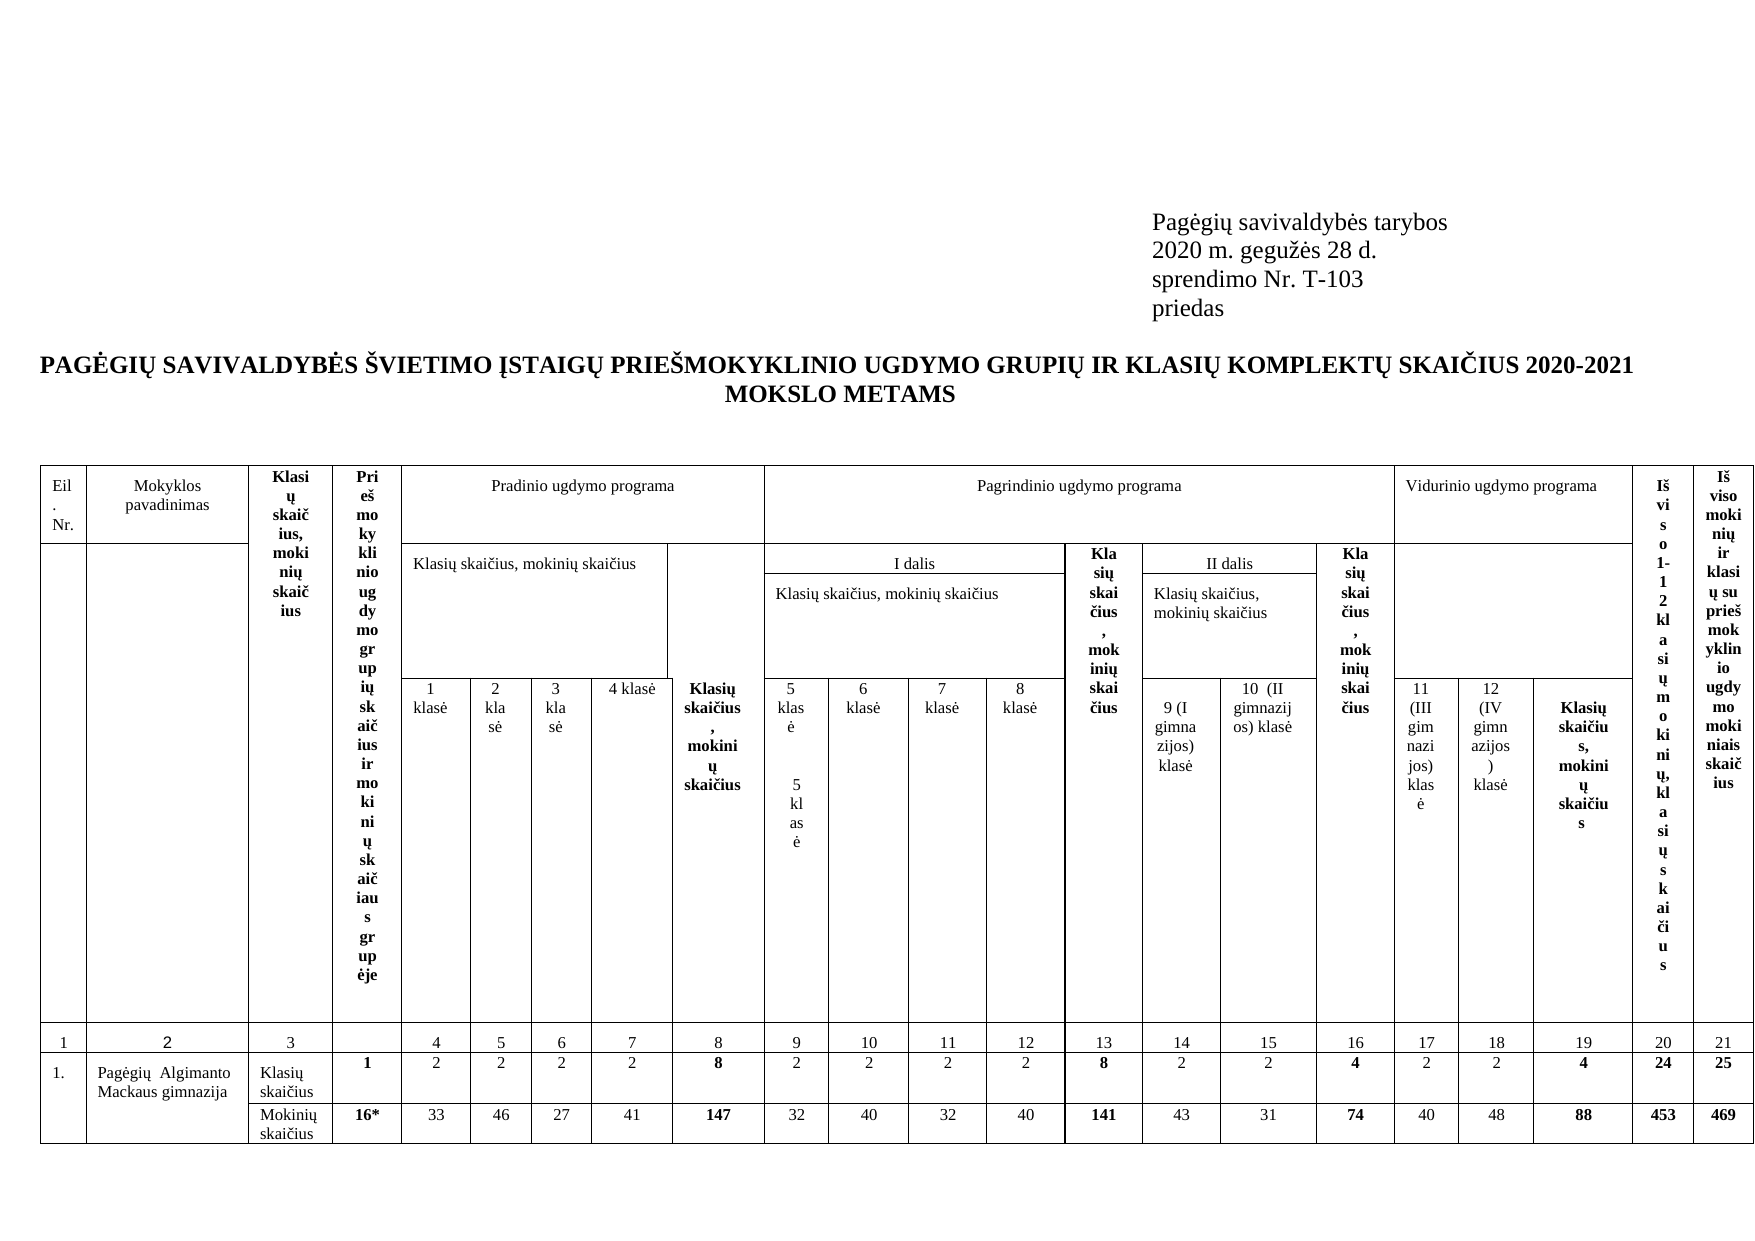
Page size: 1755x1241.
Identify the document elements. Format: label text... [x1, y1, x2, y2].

table_cell 2 [532, 1053, 591, 1103]
table_cell 12 (IV gimnazijos) klasė [1459, 679, 1533, 1022]
table_cell Klasių skaičius, mokinių skaičius [765, 574, 1064, 678]
table_cell 3 [249, 1023, 332, 1052]
table_header Iš viso 1-12 klasių mokinių, klasių skaičius [1633, 466, 1693, 1022]
table_cell 8 [1066, 1053, 1142, 1103]
table_cell 31 [1221, 1104, 1316, 1143]
table_cell 16 [1317, 1023, 1394, 1052]
table_cell 2 [592, 1053, 672, 1103]
table_cell 40 [1395, 1104, 1458, 1143]
table_cell 16* [333, 1104, 401, 1143]
table_cell 469 [1694, 1104, 1753, 1143]
table_cell 43 [1143, 1104, 1220, 1143]
table_cell Klasių skaičius, mokinių skaičius [673, 678, 764, 1022]
table_header Pradinio ugdymo programa [402, 466, 764, 543]
table_header Priešmokyklinio ugdymo grupių skaičius ir mokinių skaičiaus grupėje [333, 466, 401, 1022]
table_header Vidurinio ugdymo programa [1395, 466, 1632, 543]
table_cell Klasių skaičius [249, 1053, 332, 1103]
table_cell 48 [1459, 1104, 1533, 1143]
table_cell 74 [1317, 1104, 1394, 1143]
table_cell 14 [1143, 1023, 1220, 1052]
table_cell 18 [1459, 1023, 1533, 1052]
table_cell [668, 544, 764, 678]
table_cell 9 (I gimnazijos) klasė [1143, 679, 1220, 1022]
table_cell II dalis [1143, 544, 1316, 573]
table_cell 1 [41, 1023, 86, 1052]
table_cell 19 [1534, 1023, 1632, 1052]
table_cell 147 [673, 1104, 764, 1143]
table_cell 88 [1534, 1104, 1632, 1143]
table_cell 1 [333, 1053, 401, 1103]
text sprendimo Nr. T-103 [1152, 264, 1651, 293]
table_cell Klasių skaičius, mokinių skaičius [402, 544, 667, 678]
table_cell 2 [909, 1053, 986, 1103]
text 2020 m. gegužės 28 d. [1152, 235, 1651, 264]
table_cell 8 klasė [987, 679, 1064, 1022]
table_cell Klasių skaičius, mokinių skaičius [1143, 574, 1316, 678]
table_cell 40 [987, 1104, 1064, 1143]
table_header Pagrindinio ugdymo programa [765, 466, 1394, 543]
table_cell 141 [1066, 1104, 1142, 1143]
table_cell [1395, 544, 1632, 678]
table_header Eil. Nr. [41, 466, 86, 543]
table_cell 453 [1633, 1104, 1693, 1143]
table_cell 10 [829, 1023, 908, 1052]
table_cell 2 klasė [471, 679, 531, 1022]
table_cell 17 [1395, 1023, 1458, 1052]
text priedas [1152, 293, 1651, 322]
table_cell 27 [532, 1104, 591, 1143]
table_cell 8 [673, 1023, 764, 1052]
table_cell 2 [471, 1053, 531, 1103]
table_cell 40 [829, 1104, 908, 1143]
table_cell 12 [987, 1023, 1064, 1052]
table_cell 2 [402, 1053, 470, 1103]
table_cell 1 klasė [402, 679, 470, 1022]
table_cell 7 [592, 1023, 672, 1052]
table_cell 15 [1221, 1023, 1316, 1052]
table_cell [87, 544, 248, 1022]
table_cell 4 [402, 1023, 470, 1052]
text Pagėgių savivaldybės tarybos [1152, 207, 1651, 235]
table_cell 2 [1221, 1053, 1316, 1103]
table_cell 11 [909, 1023, 986, 1052]
table_cell 32 [909, 1104, 986, 1143]
table_cell 2 [987, 1053, 1064, 1103]
table_cell 2 [1459, 1053, 1533, 1103]
table_cell 3 klasė [532, 679, 591, 1022]
table_cell I dalis [765, 544, 1064, 573]
text PAGĖGIŲ SAVIVALDYBĖS ŠVIETIMO ĮSTAIGŲ PRIEŠMOKYKLINIO UGDYMO GRUPIŲ IR KLASIŲ KOMPLEKTŲ SKAIČIUS 2020-2021 [29, 350, 1651, 379]
text MOKSLO METAMS [29, 379, 1651, 408]
table_cell 1. [41, 1053, 86, 1143]
table_cell 11 (III gimnazijos) klasė [1395, 679, 1458, 1022]
table_cell 33 [402, 1104, 470, 1143]
table_cell 20 [1633, 1023, 1693, 1052]
table_cell 32 [765, 1104, 828, 1143]
table_cell 5 klasė 5 klasė [765, 679, 828, 1022]
table_cell Pagėgių Algimanto Mackaus gimnazija [87, 1053, 248, 1143]
table_header Iš viso mokinių ir klasių su priešmokyklinio ugdymo mokiniais skaičius [1694, 466, 1753, 1022]
table_cell Klasių skaičius, mokinių skaičius [1317, 544, 1394, 1022]
table_cell 13 [1066, 1023, 1142, 1052]
table_header Klasių skaičius, mokinių skaičius [249, 466, 332, 1022]
table_cell 24 [1633, 1053, 1693, 1103]
table_cell Klasių skaičius, mokinių skaičius [1534, 679, 1632, 1022]
table_cell 21 [1694, 1023, 1753, 1052]
table_cell 2 [829, 1053, 908, 1103]
table_cell 5 [471, 1023, 531, 1052]
table_cell 7 klasė [909, 679, 986, 1022]
table_cell 8 [673, 1053, 764, 1103]
table_cell 6 klasė [829, 679, 908, 1022]
table_cell 4 [1317, 1053, 1394, 1103]
table_cell [333, 1023, 401, 1052]
table_cell 6 [532, 1023, 591, 1052]
table_cell Mokinių skaičius [249, 1104, 332, 1143]
table_cell 25 [1694, 1053, 1753, 1103]
table_cell 46 [471, 1104, 531, 1143]
table_cell 4 klasė [592, 679, 672, 1022]
table_cell 10 (II gimnazijos) klasė [1221, 679, 1316, 1022]
table_cell 2 [1143, 1053, 1220, 1103]
table_cell 9 [765, 1023, 828, 1052]
table_cell Klasių skaičius, mokinių skaičius [1066, 544, 1142, 1022]
table_cell [41, 544, 86, 1022]
table_cell 4 [1534, 1053, 1632, 1103]
table_cell 2 [87, 1023, 248, 1052]
table_header Mokyklos pavadinimas [87, 466, 248, 543]
table_cell 2 [1395, 1053, 1458, 1103]
table_cell 2 [765, 1053, 828, 1103]
table_cell 41 [592, 1104, 672, 1143]
